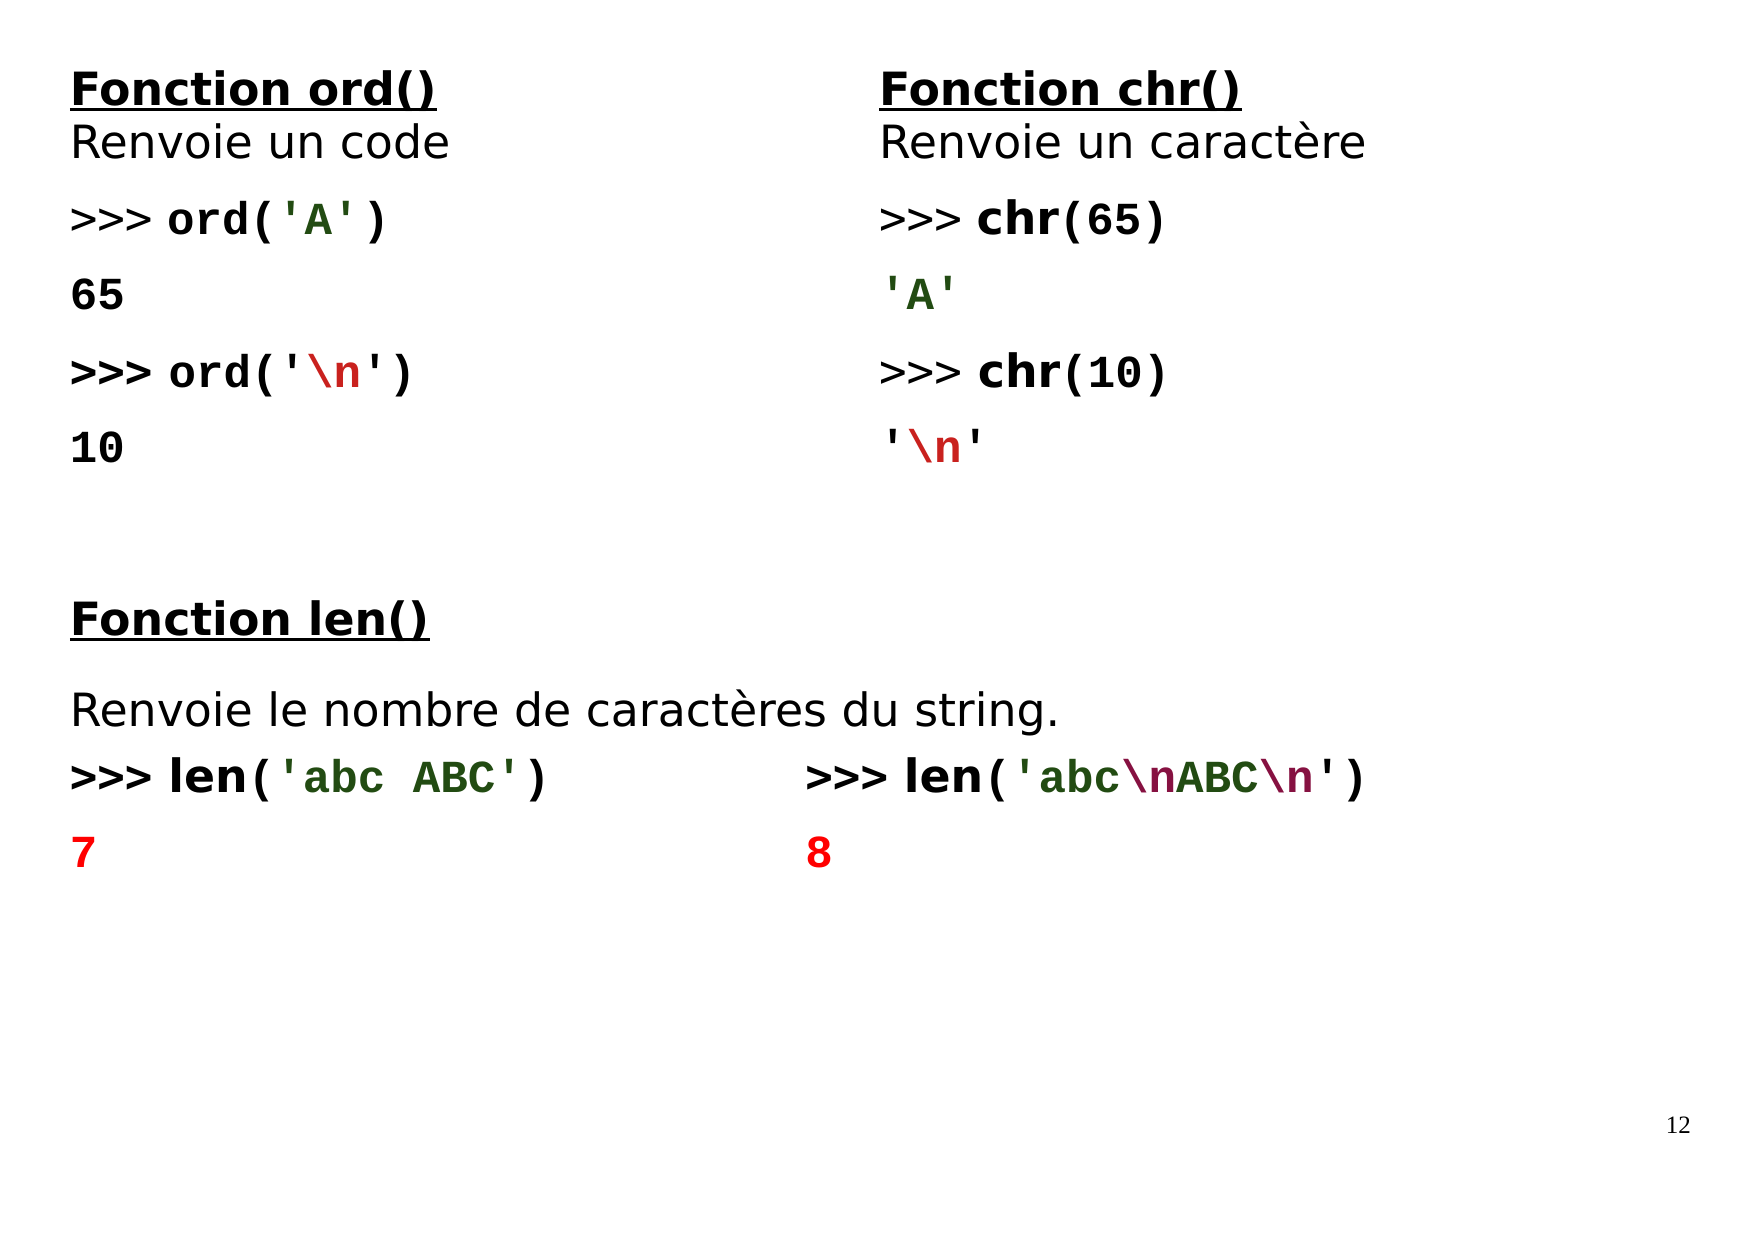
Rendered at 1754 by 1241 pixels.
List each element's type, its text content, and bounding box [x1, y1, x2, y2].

subtitle >>> ord('A' ) >>> chr(65) [67, 188, 1691, 248]
subtitle >>> ord('\n') >>> chr(10) [67, 342, 1691, 402]
subtitle Renvoie un code Renvoie un caractère [67, 116, 1691, 169]
subtitle Fonction len() [67, 590, 1691, 646]
subtitle 65 'A' [67, 268, 1691, 323]
subtitle 7 8 [67, 826, 1691, 881]
subtitle Renvoie le nombre de caractères du string. [67, 681, 1691, 737]
subtitle >>> len('abc ABC') >>> len('abc\nABC\n') [67, 746, 1691, 806]
subtitle 10 '\n' [67, 422, 1691, 477]
subtitle Fonction ord() Fonction chr() [67, 59, 1691, 116]
